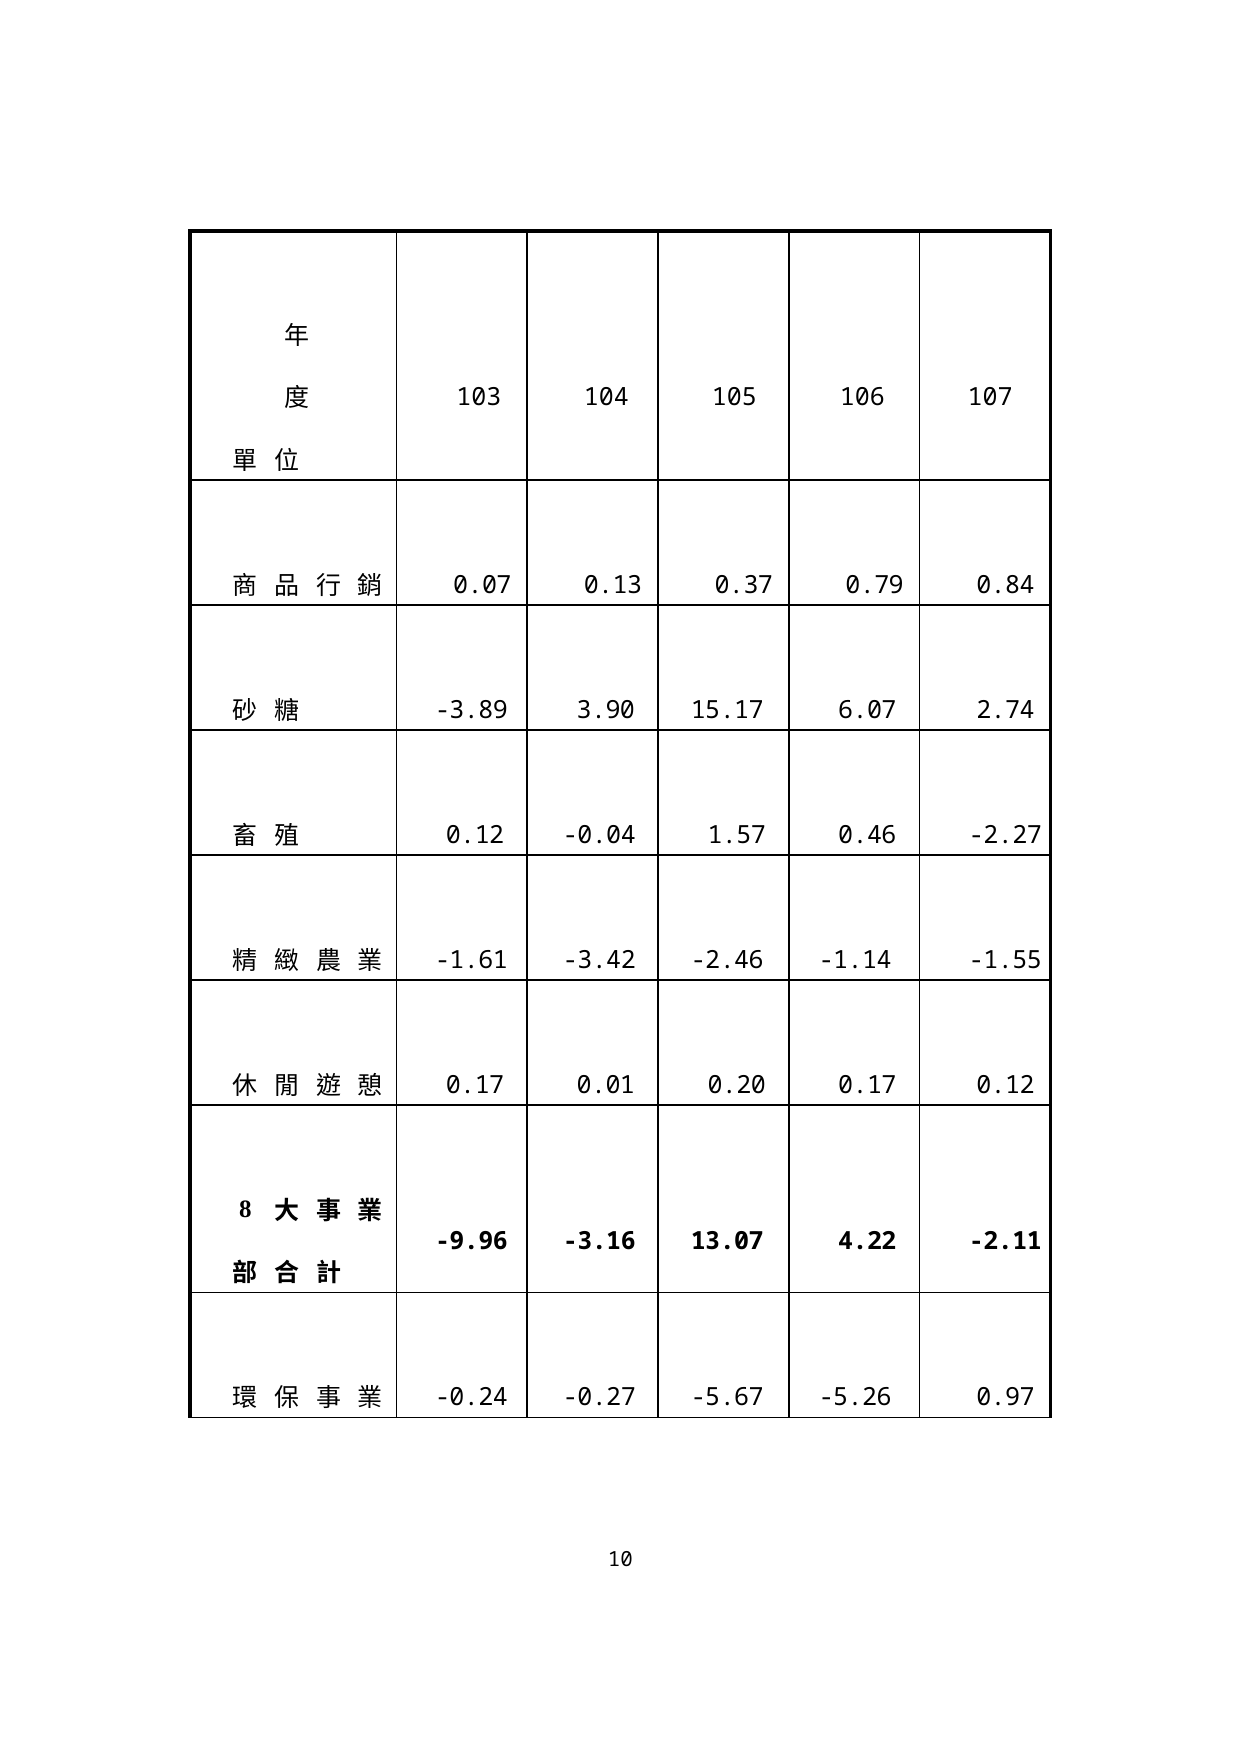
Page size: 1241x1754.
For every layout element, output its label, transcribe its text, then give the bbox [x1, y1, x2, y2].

table_cell 1.57 [659, 731, 788, 854]
table_cell 0.37 [659, 481, 788, 604]
table_cell 4.22 [790, 1106, 919, 1292]
table_cell 0.12 [920, 981, 1049, 1104]
table_cell -5.26 [790, 1293, 919, 1417]
table_cell 0.84 [920, 481, 1049, 604]
table_header 104 [528, 233, 657, 479]
table_cell 0.97 [920, 1293, 1049, 1417]
table_cell 8大事業部合計 [192, 1106, 396, 1292]
table_cell -3.89 [397, 606, 526, 729]
table_cell -3.16 [528, 1106, 657, 1292]
table_header 年度 單位 [192, 233, 396, 479]
table_cell -1.14 [790, 856, 919, 979]
table_cell 0.17 [397, 981, 526, 1104]
table_cell 0.46 [790, 731, 919, 854]
table_cell 休閒遊憩 [192, 981, 396, 1104]
table_header 107 [920, 233, 1049, 479]
table_cell 0.01 [528, 981, 657, 1104]
table_cell 0.17 [790, 981, 919, 1104]
table_cell -1.61 [397, 856, 526, 979]
table_cell 0.20 [659, 981, 788, 1104]
table_header 103 [397, 233, 526, 479]
table_cell -9.96 [397, 1106, 526, 1292]
table_cell 畜殖 [192, 731, 396, 854]
table_cell -2.46 [659, 856, 788, 979]
table_cell -2.11 [920, 1106, 1049, 1292]
table_cell -5.67 [659, 1293, 788, 1417]
table_cell 精緻農業 [192, 856, 396, 979]
table_cell 13.07 [659, 1106, 788, 1292]
table_cell 6.07 [790, 606, 919, 729]
table_cell -0.27 [528, 1293, 657, 1417]
table_header 105 [659, 233, 788, 479]
table_cell -2.27 [920, 731, 1049, 854]
table_cell 0.13 [528, 481, 657, 604]
table_cell 砂糖 [192, 606, 396, 729]
table_cell 2.74 [920, 606, 1049, 729]
table_cell 環保事業 [192, 1293, 396, 1417]
table_cell 3.90 [528, 606, 657, 729]
table_header 106 [790, 233, 919, 479]
table_cell -0.24 [397, 1293, 526, 1417]
table_cell -1.55 [920, 856, 1049, 979]
table_cell 0.79 [790, 481, 919, 604]
table_cell 商品行銷 [192, 481, 396, 604]
table_cell 15.17 [659, 606, 788, 729]
table_cell -3.42 [528, 856, 657, 979]
table_cell 0.07 [397, 481, 526, 604]
table_cell -0.04 [528, 731, 657, 854]
table_cell 0.12 [397, 731, 526, 854]
